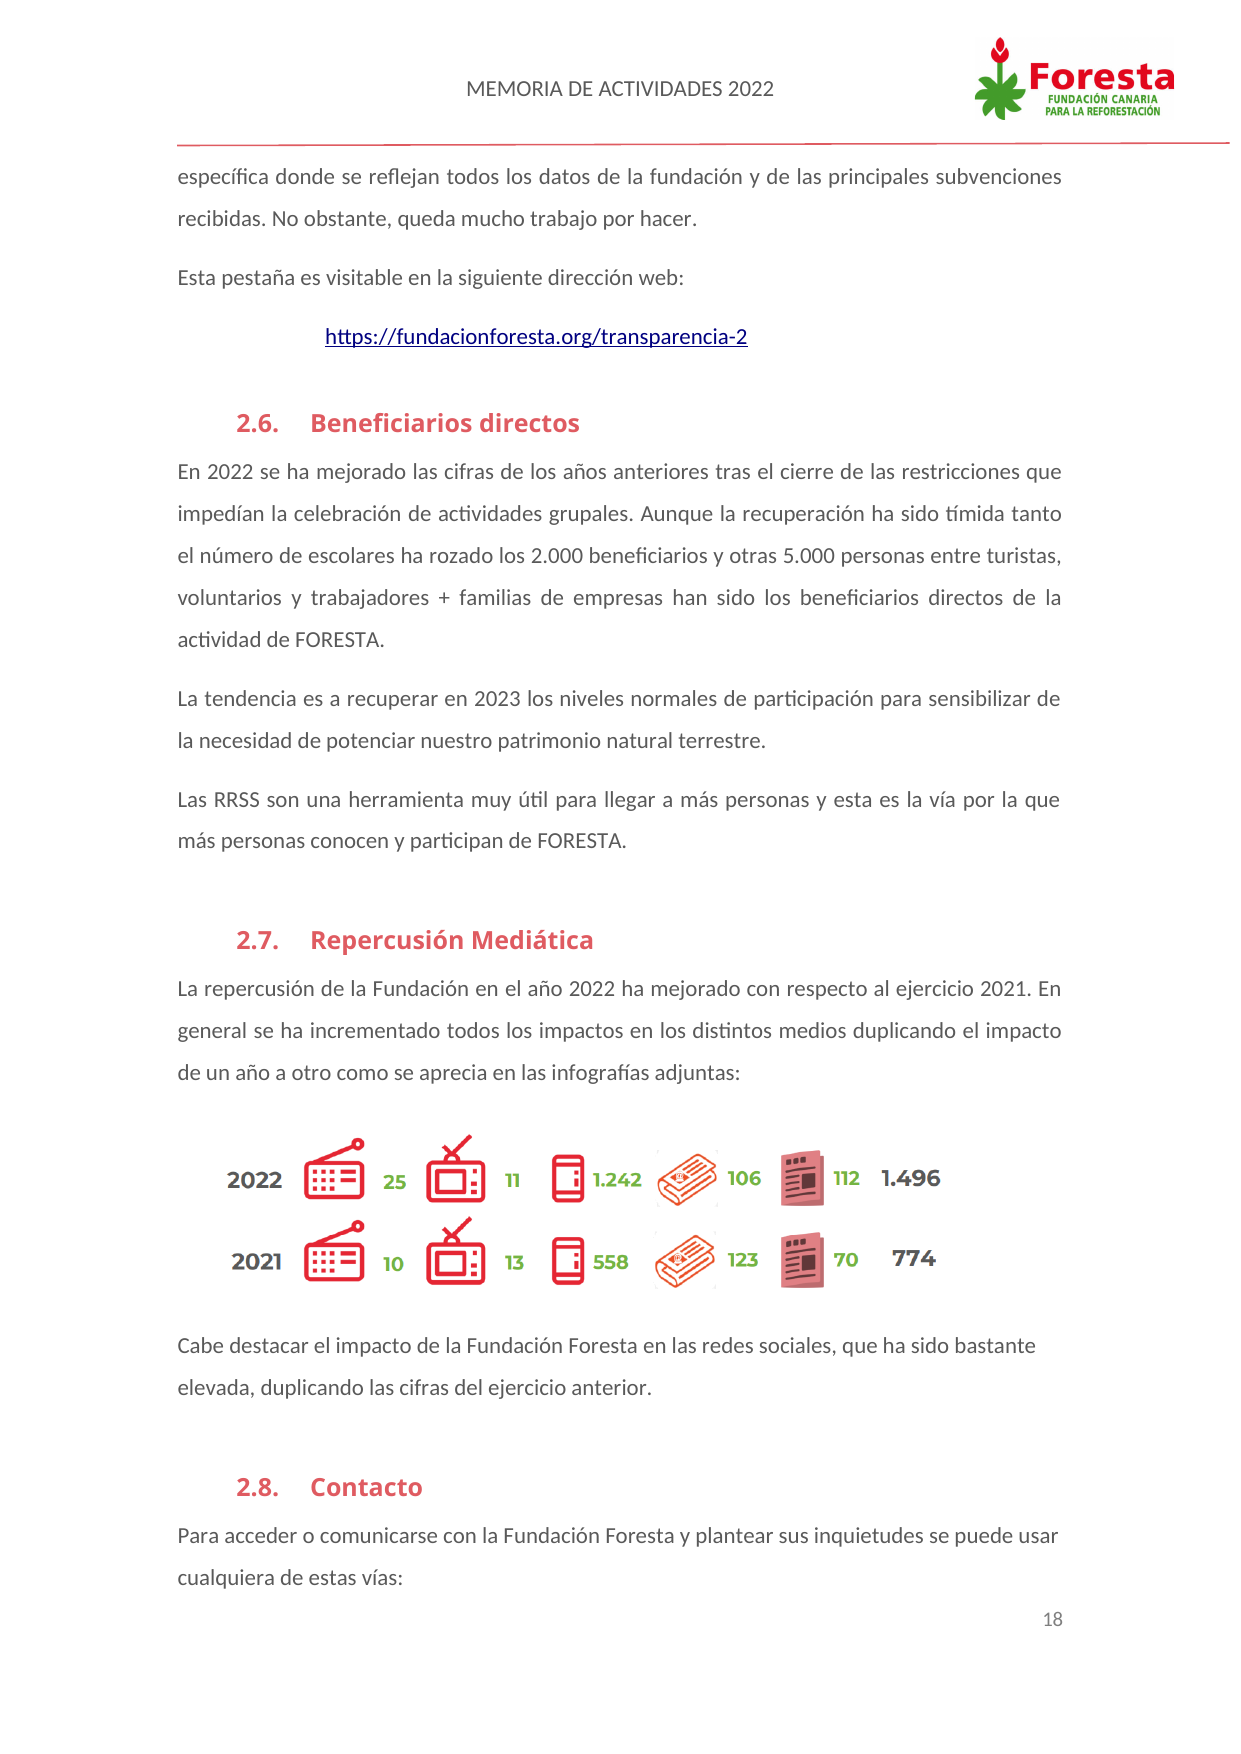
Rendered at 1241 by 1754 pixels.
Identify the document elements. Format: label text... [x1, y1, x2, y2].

list Contacto [236, 1470, 1063, 1504]
text https://fundacionforesta.org/transparencia-2 [260, 322, 1063, 350]
text Para acceder o comunicarse con la Fundación Foresta y plantear sus inquietudes se puede usar cualquiera de estas vías: [177, 1521, 1063, 1591]
text La tendencia es a recuperar en 2023 los niveles normales de participación para sensibilizar de la necesidad de potenciar nuestro patrimonio natural terrestre. [177, 684, 1063, 754]
text La repercusión de la Fundación en el año 2022 ha mejorado con respecto al ejercicio 2021. En general se ha incrementado todos los impactos en los distintos medios duplicando el impacto de un año a otro como se aprecia en las infografías adjuntas: [177, 974, 1063, 1086]
text En 2022 se ha mejorado las cifras de los años anteriores tras el cierre de las restricciones que impedían la celebración de actividades grupales. Aunque la recuperación ha sido tímida tanto el número de escolares ha rozado los 2.000 beneficiarios y otras 5.000 personas entre turistas, voluntarios y trabajadores + familias de empresas han sido los beneficiarios directos de la actividad de FORESTA. [177, 457, 1063, 653]
text específica donde se reflejan todos los datos de la fundación y de las principales subvenciones recibidas. No obstante, queda mucho trabajo por hacer. [177, 162, 1063, 232]
list Beneficiarios directos [236, 406, 1063, 440]
text Cabe destacar el impacto de la Fundación Foresta en las redes sociales, que ha sido bastante elevada, duplicando las cifras del ejercicio anterior. [177, 1332, 1063, 1402]
list Repercusión Mediática [236, 923, 1063, 957]
text Esta pestaña es visitable en la siguiente dirección web: [177, 263, 1063, 291]
text Las RRSS son una herramienta muy útil para llegar a más personas y esta es la vía por la que más personas conocen y participan de FORESTA. [177, 785, 1063, 855]
